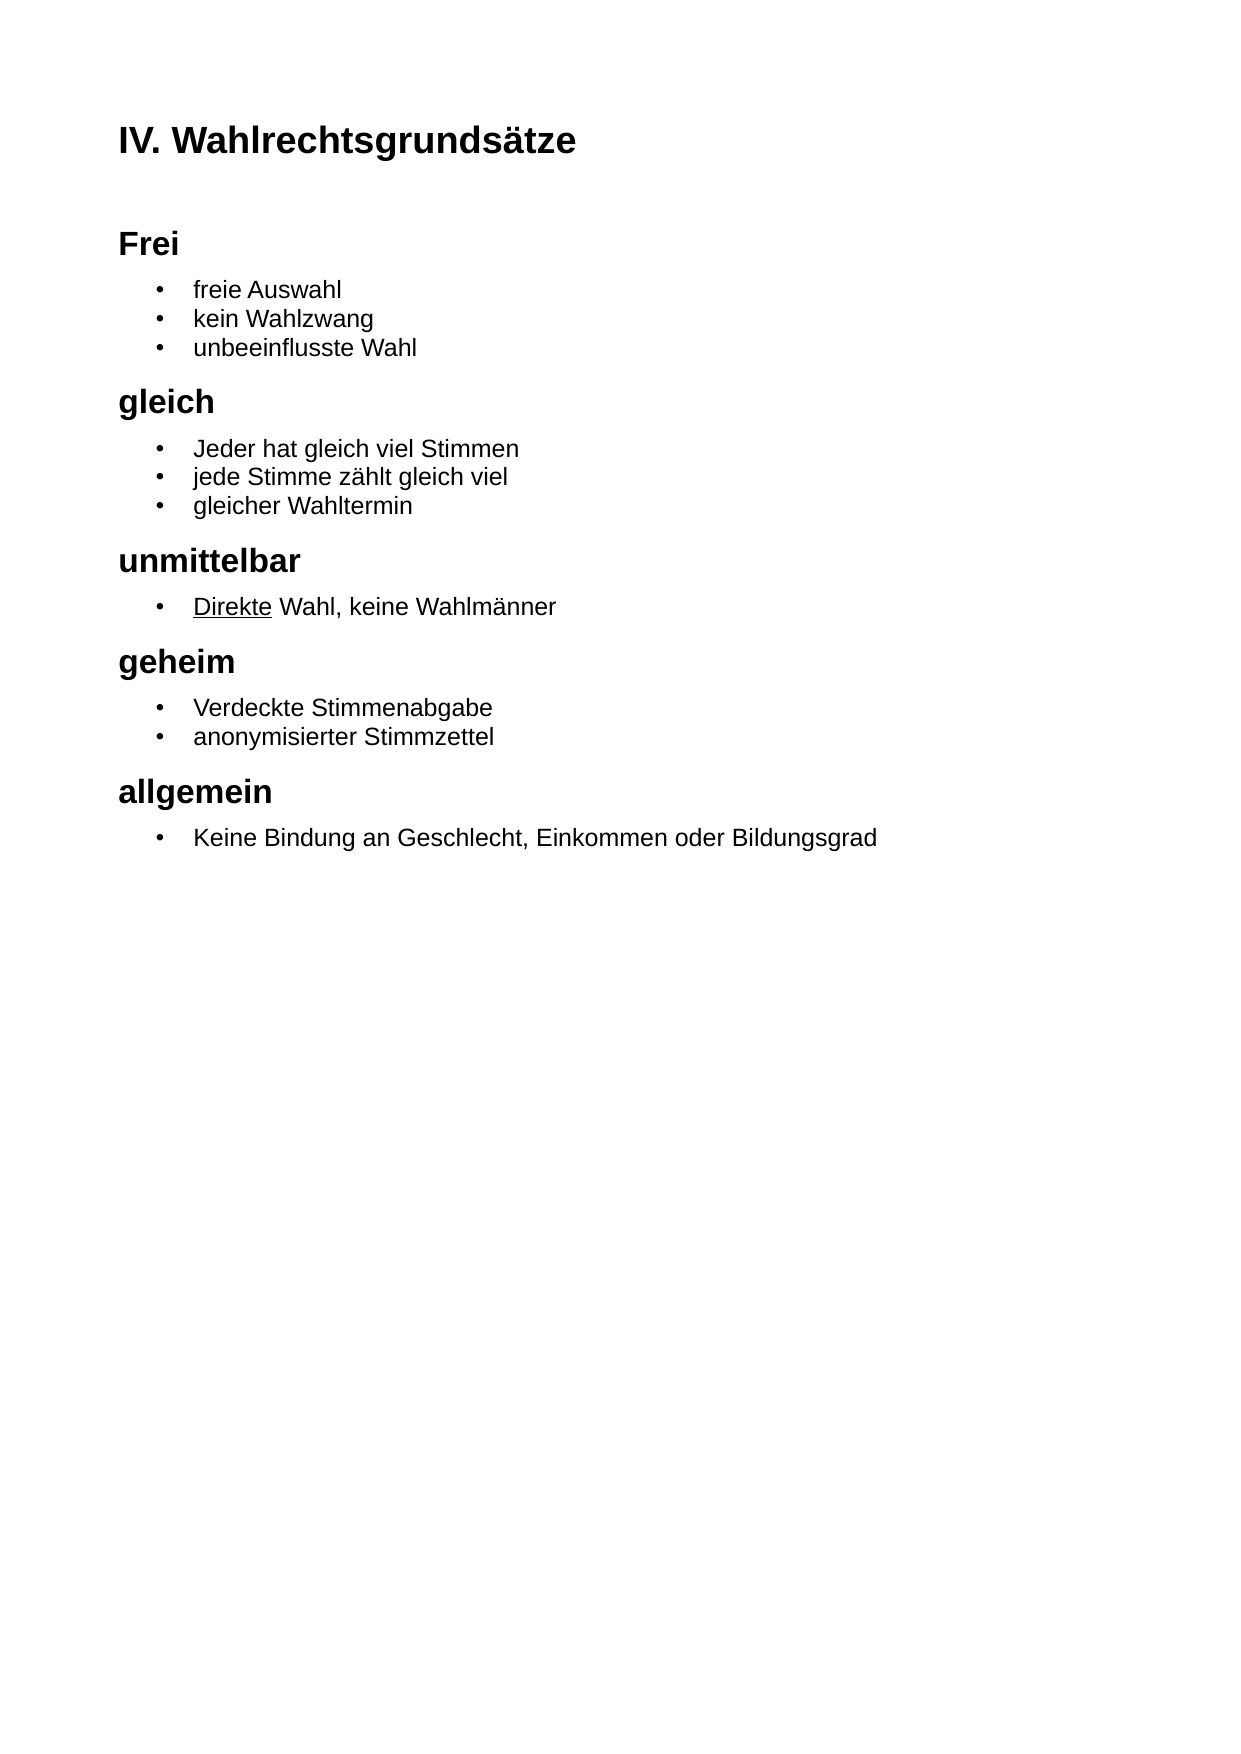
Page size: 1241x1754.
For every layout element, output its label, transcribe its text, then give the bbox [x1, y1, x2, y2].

list gleicher Wahltermin [156, 491, 1122, 520]
list Verdeckte Stimmenabgabe [156, 693, 1122, 722]
subtitle unmittelbar [118, 541, 1122, 579]
list Jeder hat gleich viel Stimmen [156, 433, 1122, 462]
subtitle allgemein [118, 771, 1122, 810]
list kein Wahlzwang [156, 304, 1122, 333]
subtitle Frei [118, 224, 1122, 262]
list Keine Bindung an Geschlecht, Einkommen oder Bildungsgrad [156, 823, 1122, 851]
subtitle geheim [118, 642, 1122, 680]
subtitle IV. Wahlrechtsgrundsätze [118, 118, 1122, 162]
list anonymisierter Stimmzettel [156, 722, 1122, 751]
subtitle gleich [118, 382, 1122, 421]
list Direkte Wahl, keine Wahlmänner [156, 592, 1122, 621]
list unbeeinflusste Wahl [156, 333, 1122, 362]
list freie Auswahl [156, 275, 1122, 304]
list jede Stimme zählt gleich viel [156, 462, 1122, 491]
